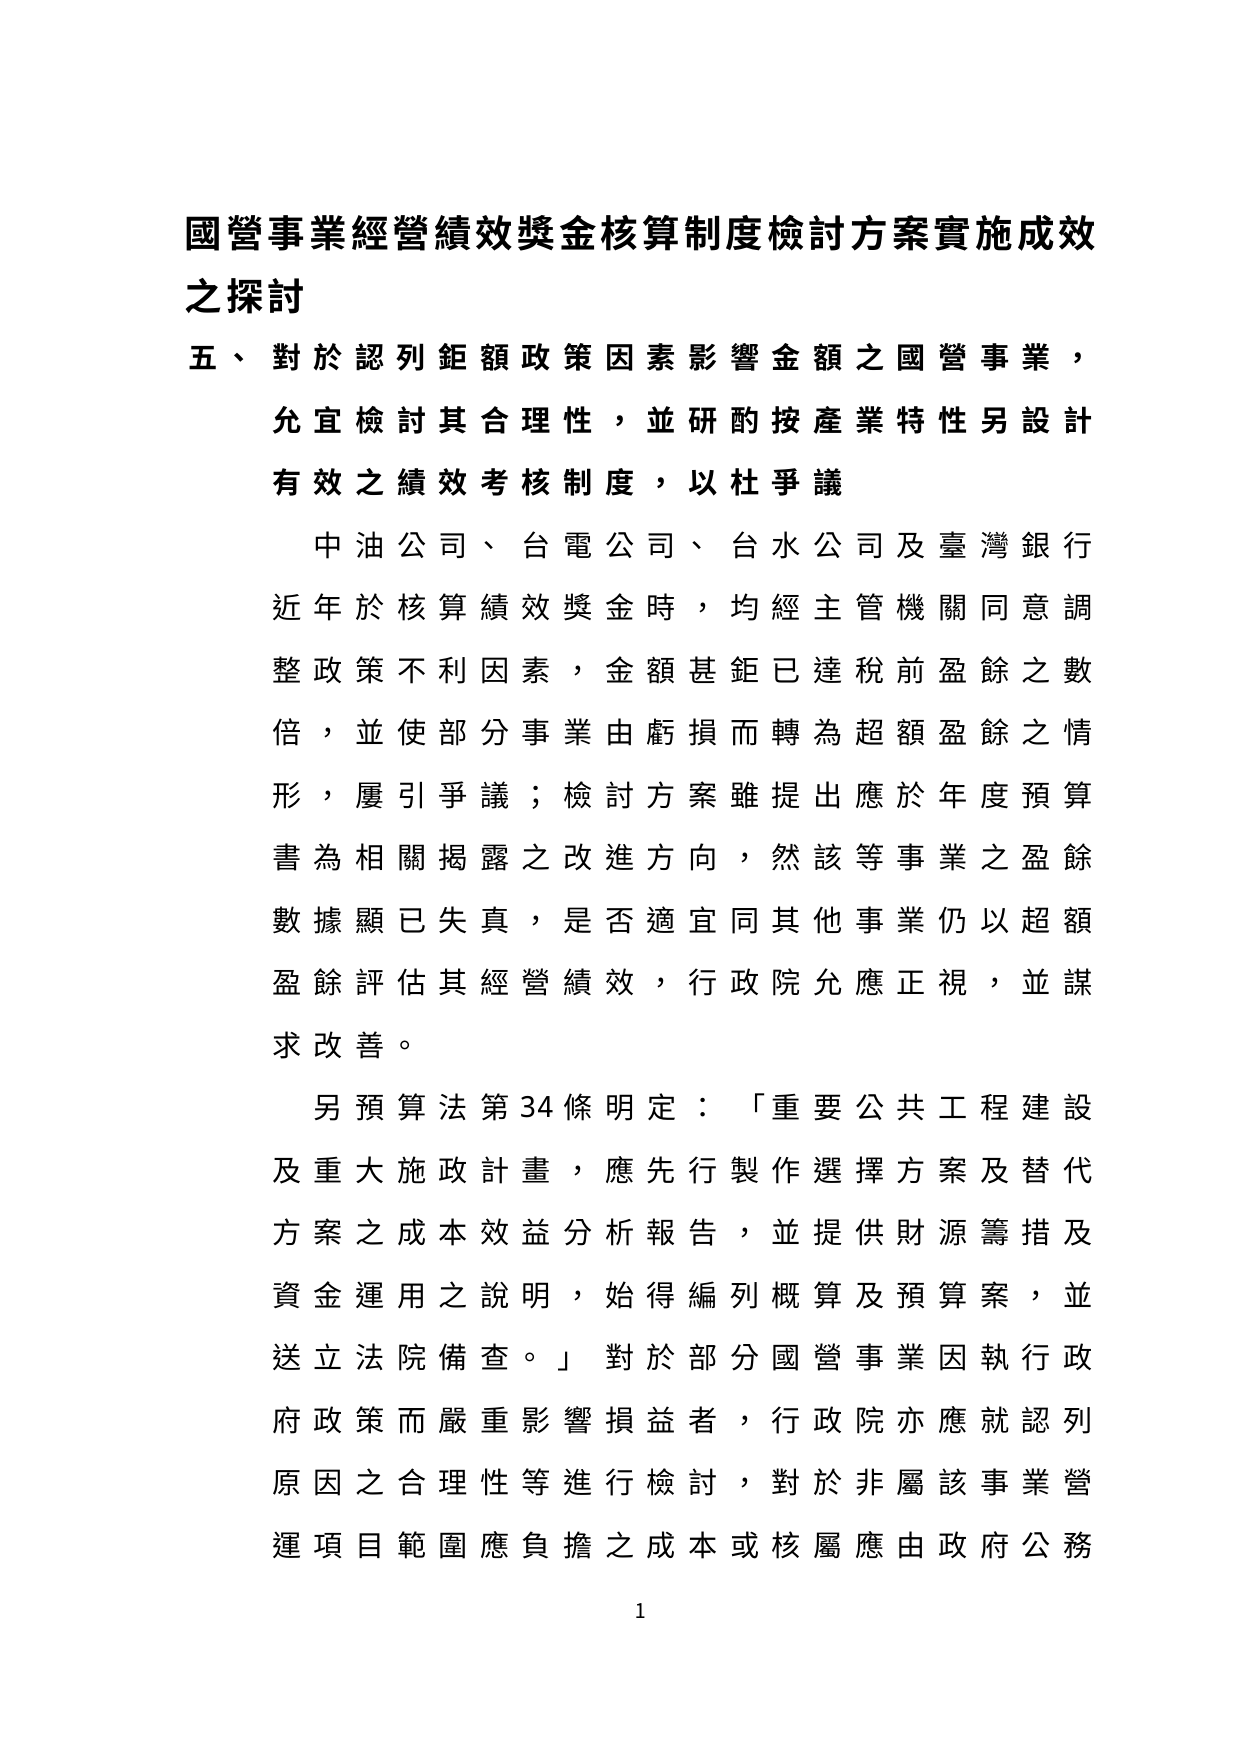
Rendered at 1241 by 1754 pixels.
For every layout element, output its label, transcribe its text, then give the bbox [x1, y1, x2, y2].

text 五、對於認列鉅額政策因素影響金額之國營事業，允宜檢討其合理性，並研酌按產業特性另設計有效之績效考核制度，以杜爭議 [182, 314, 1099, 502]
text 另預算法第34條明定：「重要公共工程建設及重大施政計畫，應先行製作選擇方案及替代方案之成本效益分析報告，並提供財源籌措及資金運用之說明，始得編列概算及預算案，並送立法院備查。」對於部分國營事業因執行政府政策而嚴重影響損益者，行政院亦應就認列原因之合理性等進行檢討，對於非屬該事業營運項目範圍應負擔之成本或核屬應由政府公務預算負擔者，允宜積極謀求適當之改善方式或衡酌按該事業特性另設計有效之績效考核制度，以杜爭議。 [241, 1064, 1099, 1564]
text 中油公司、台電公司、台水公司及臺灣銀行近年於核算績效獎金時，均經主管機關同意調整政策不利因素，金額甚鉅已達稅前盈餘之數倍，並使部分事業由虧損而轉為超額盈餘之情形，屢引爭議；檢討方案雖提出應於年度預算書為相關揭露之改進方向，然該等事業之盈餘數據顯已失真，是否適宜同其他事業仍以超額盈餘評估其經營績效，行政院允應正視，並謀求改善。 [241, 502, 1099, 1064]
text 國營事業經營績效獎金核算制度檢討方案實施成效之探討 [182, 189, 1099, 314]
